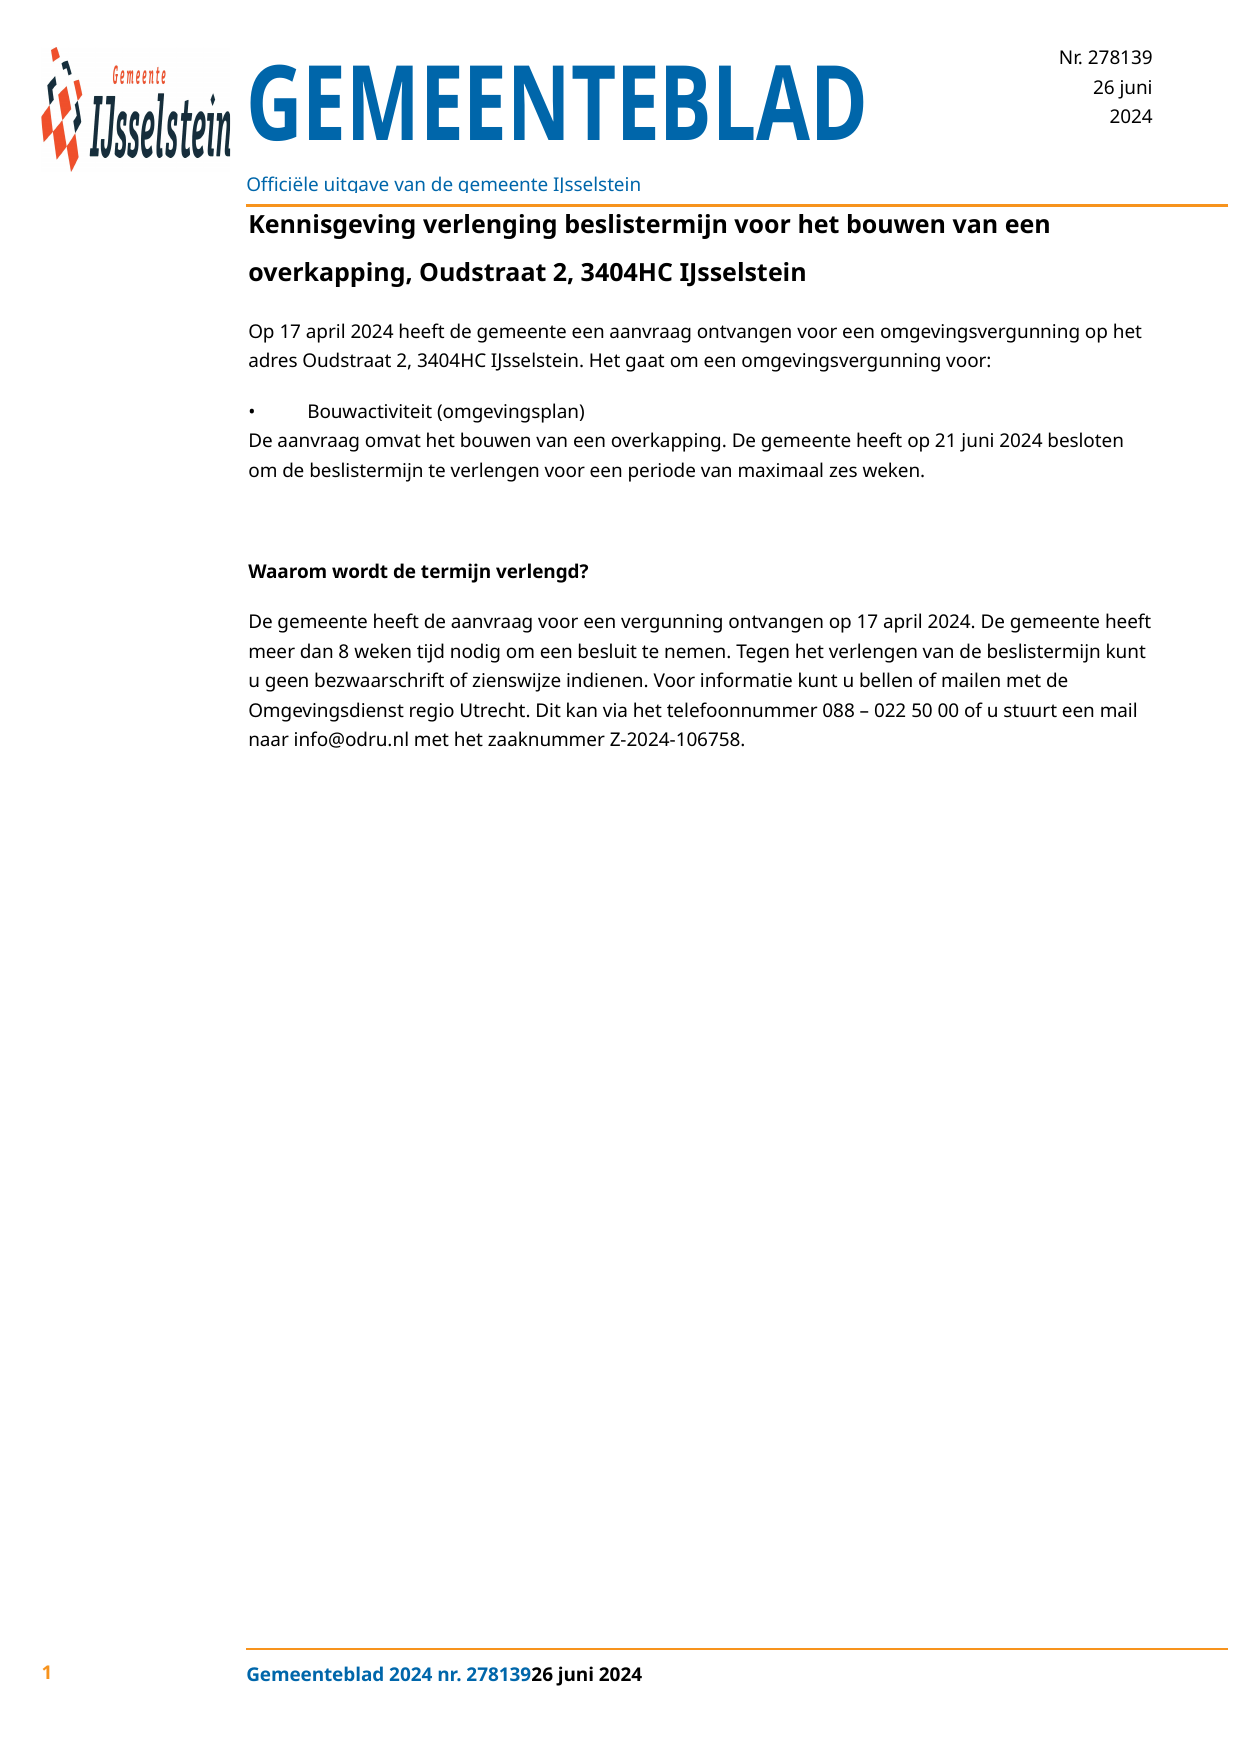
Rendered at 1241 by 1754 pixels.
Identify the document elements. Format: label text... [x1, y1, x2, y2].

list Bouwactiviteit (omgevingsplan) [248, 398, 1152, 424]
text Kennisgeving verlenging beslistermijn voor het bouwen van een overkapping, Oudstraat 2, 3404HC IJsselstein [248, 207, 1152, 288]
text De aanvraag omvat het bouwen van een overkapping. De gemeente heeft op 21 juni 2024 besloten om de beslistermijn te verlengen voor een periode van maximaal zes weken. [248, 427, 1152, 483]
text Op 17 april 2024 heeft de gemeente een aanvraag ontvangen voor een omgevingsvergunning op het adres Oudstraat 2, 3404HC IJsselstein. Het gaat om een omgevingsvergunning voor: [248, 318, 1152, 373]
text Waarom wordt de termijn verlengd? [248, 558, 1152, 584]
picture [41, 47, 231, 172]
text De gemeente heeft de aanvraag voor een vergunning ontvangen op 17 april 2024. De gemeente heeft meer dan 8 weken tijd nodig om een besluit te nemen. Tegen het verlengen van de beslistermijn kunt u geen bezwaarschrift of zienswijze indienen. Voor informatie kunt u bellen of mailen met de Omgevingsdienst regio Utrecht. Dit kan via het telefoonnummer 088 – 022 50 00 of u stuurt een mail naar info@odru.nl met het zaaknummer Z-2024-106758. [248, 608, 1152, 752]
